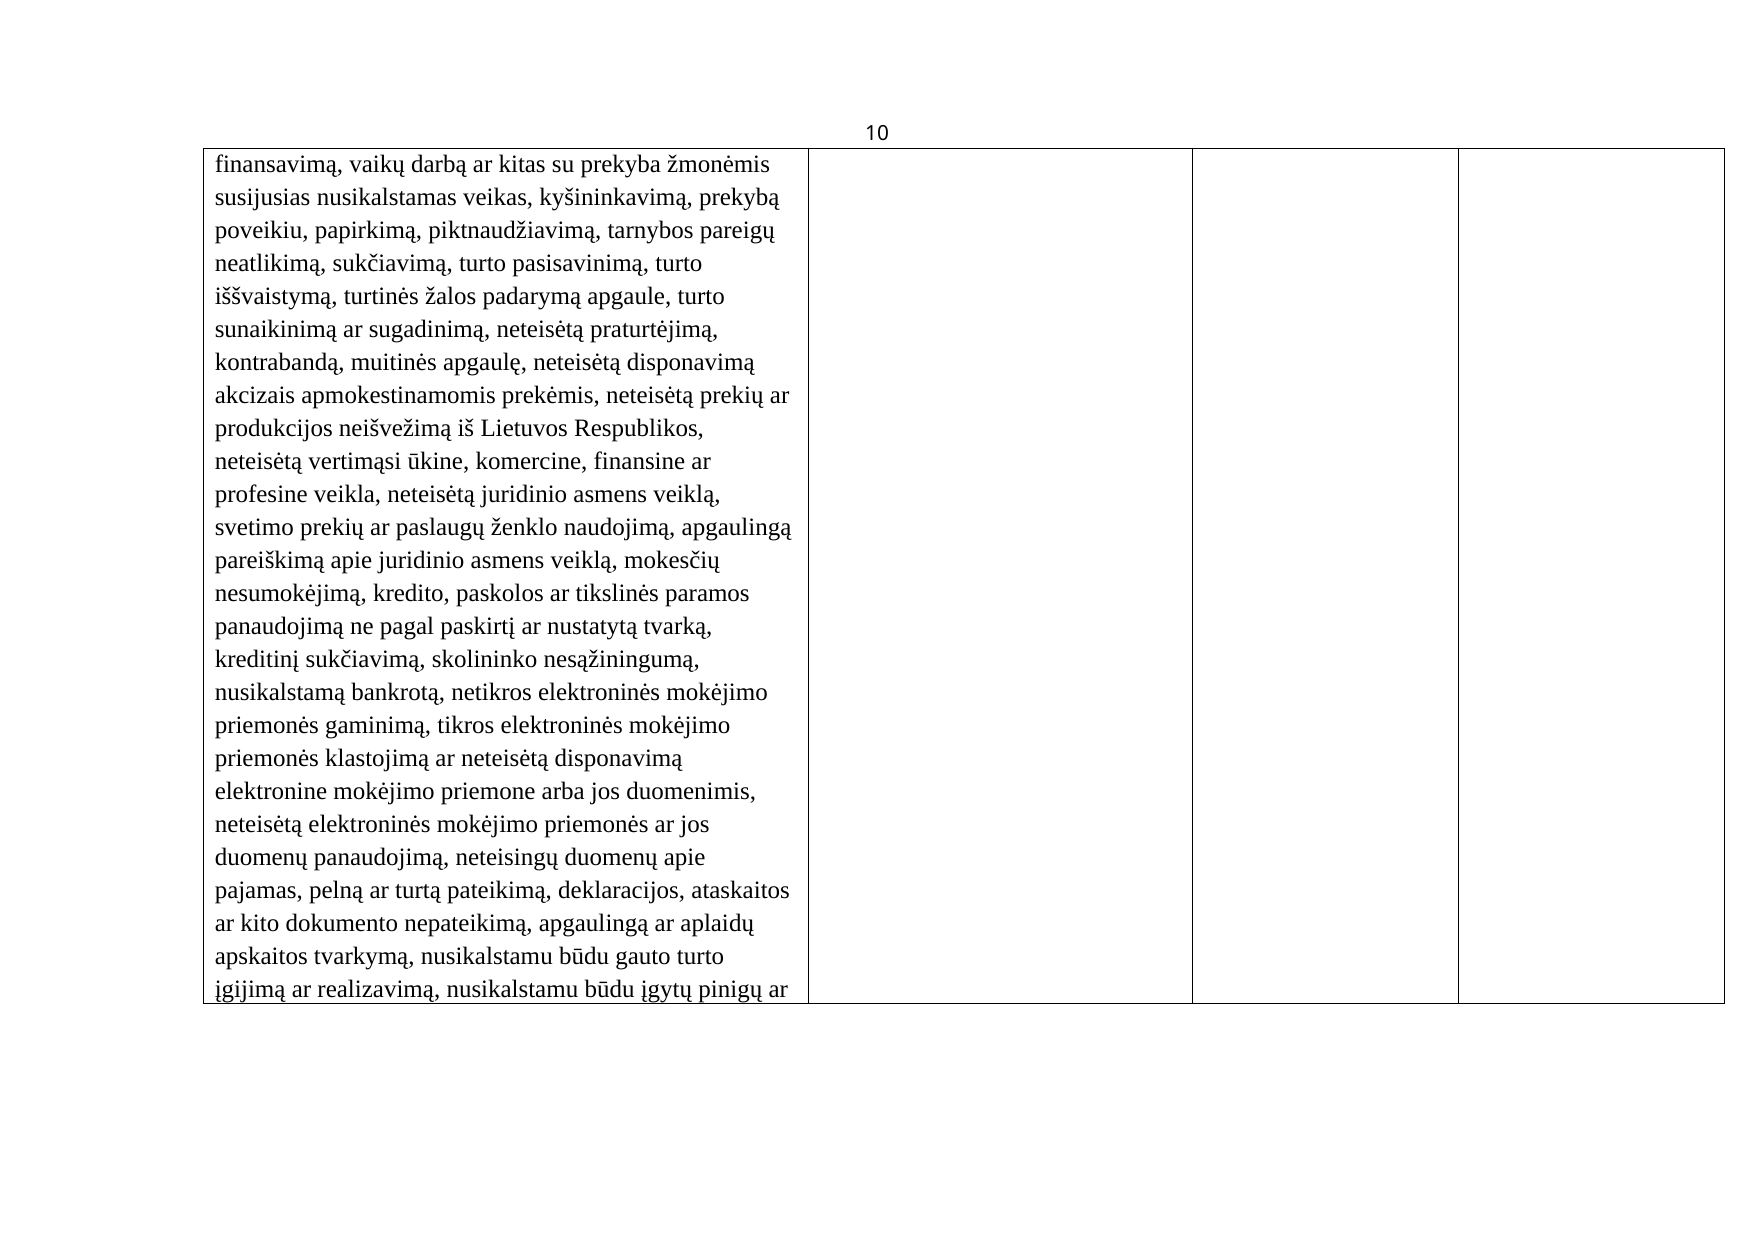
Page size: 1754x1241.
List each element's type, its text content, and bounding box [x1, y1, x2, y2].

table_cell finansavimą, vaikų darbą ar kitas su prekyba žmonėmis susijusias nusikalstamas veikas, kyšininkavimą, prekybą poveikiu, papirkimą, piktnaudžiavimą, tarnybos pareigų neatlikimą, sukčiavimą, turto pasisavinimą, turto iššvaistymą, turtinės žalos padarymą apgaule, turto sunaikinimą ar sugadinimą, neteisėtą praturtėjimą, kontrabandą, muitinės apgaulę, neteisėtą disponavimą akcizais apmokestinamomis prekėmis, neteisėtą prekių ar produkcijos neišvežimą iš Lietuvos Respublikos, neteisėtą vertimąsi ūkine, komercine, finansine ar profesine veikla, neteisėtą juridinio asmens veiklą, svetimo prekių ar paslaugų ženklo naudojimą, apgaulingą pareiškimą apie juridinio asmens veiklą, mokesčių nesumokėjimą, kredito, paskolos ar tikslinės paramos panaudojimą ne pagal paskirtį ar nustatytą tvarką, kreditinį sukčiavimą, skolininko nesąžiningumą, nusikalstamą bankrotą, netikros elektroninės mokėjimo priemonės gaminimą, tikros elektroninės mokėjimo priemonės klastojimą ar neteisėtą disponavimą elektronine mokėjimo priemone arba jos duomenimis, neteisėtą elektroninės mokėjimo priemonės ar jos duomenų panaudojimą, neteisingų duomenų apie pajamas, pelną ar turtą pateikimą, deklaracijos, ataskaitos ar kito dokumento nepateikimą, apgaulingą ar aplaidų apskaitos tvarkymą, nusikalstamu būdu gauto turto įgijimą ar realizavimą, nusikalstamu būdu įgytų pinigų ar [204, 149, 808, 1003]
table_cell [809, 149, 1192, 1003]
table_cell [1193, 149, 1458, 1003]
table_cell [1459, 149, 1724, 1003]
